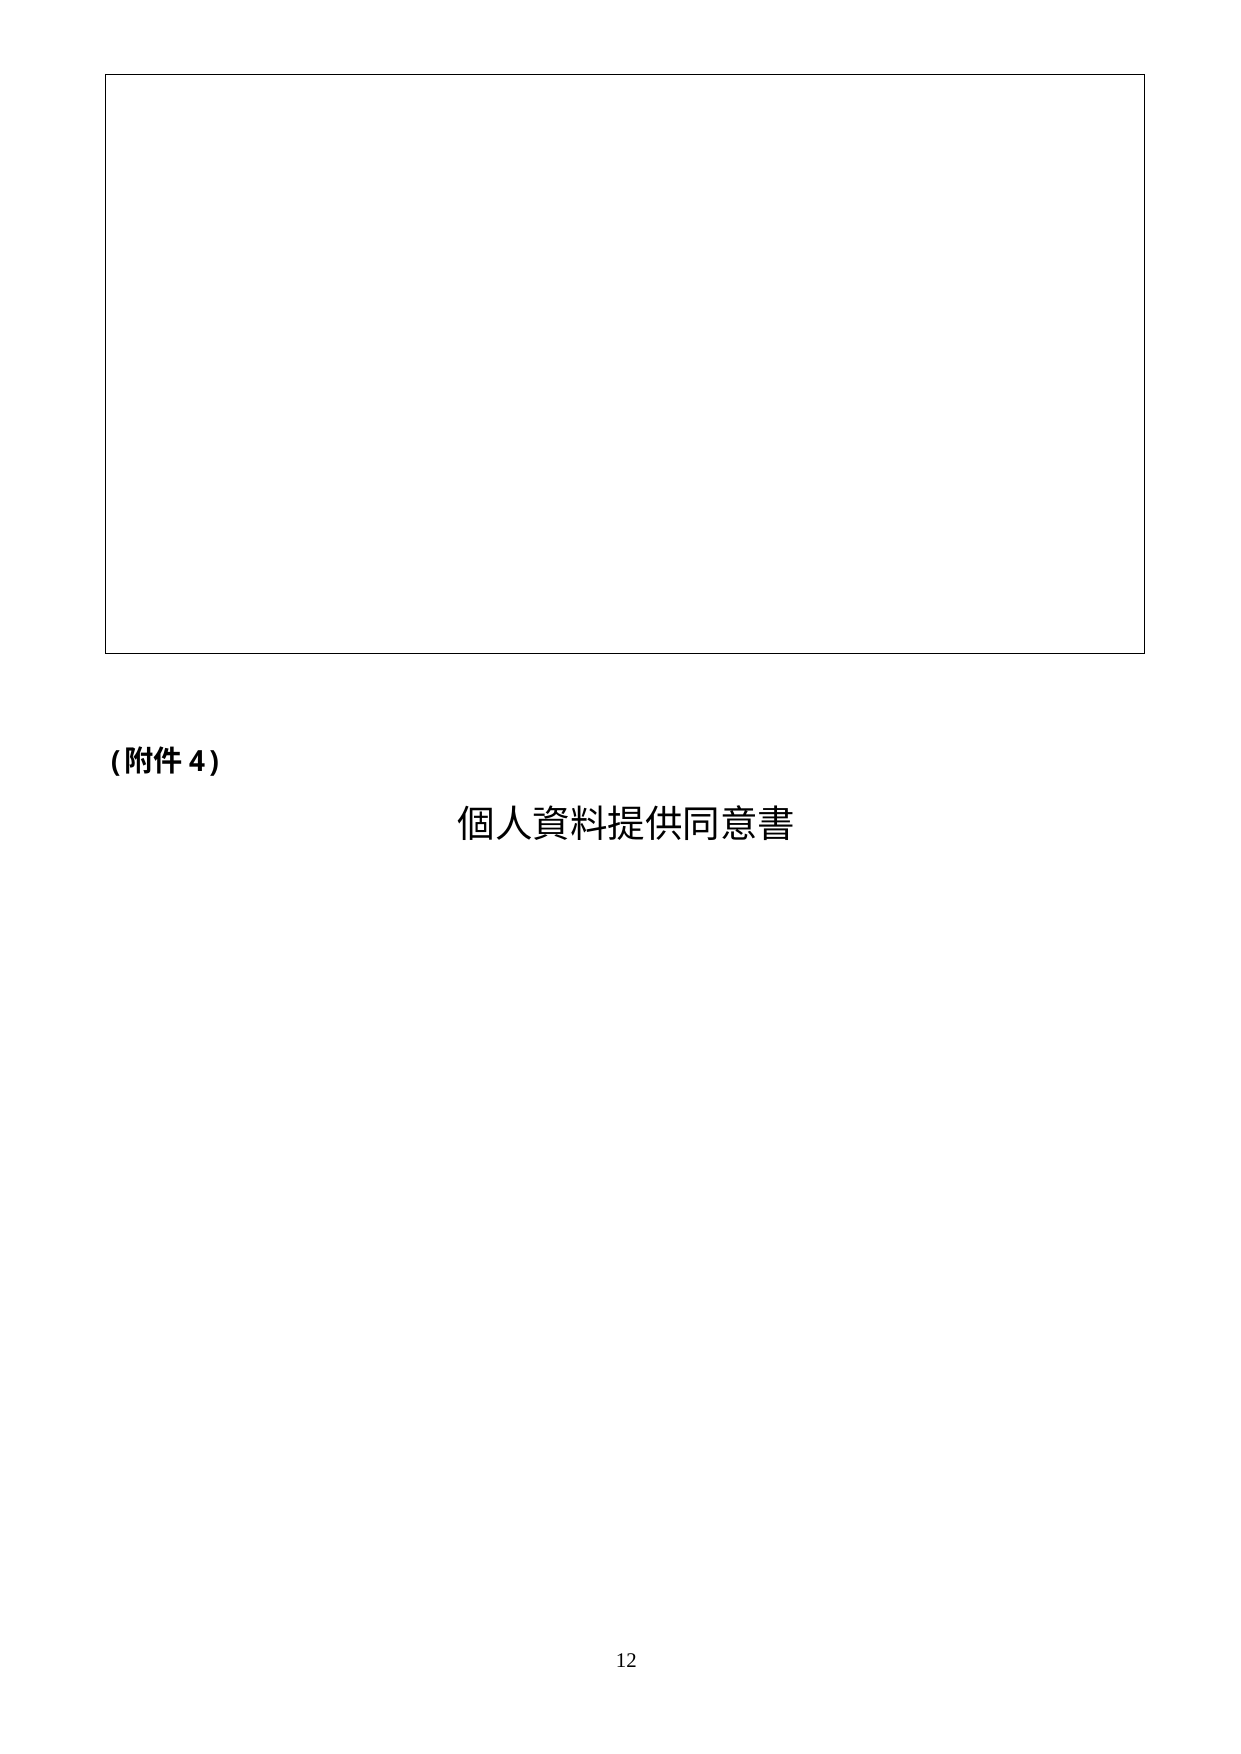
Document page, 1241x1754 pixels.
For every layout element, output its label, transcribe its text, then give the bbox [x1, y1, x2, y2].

text (附件4) [106, 717, 1146, 779]
table_cell [106, 75, 1144, 653]
text 個人資料提供同意書 [106, 779, 1146, 842]
